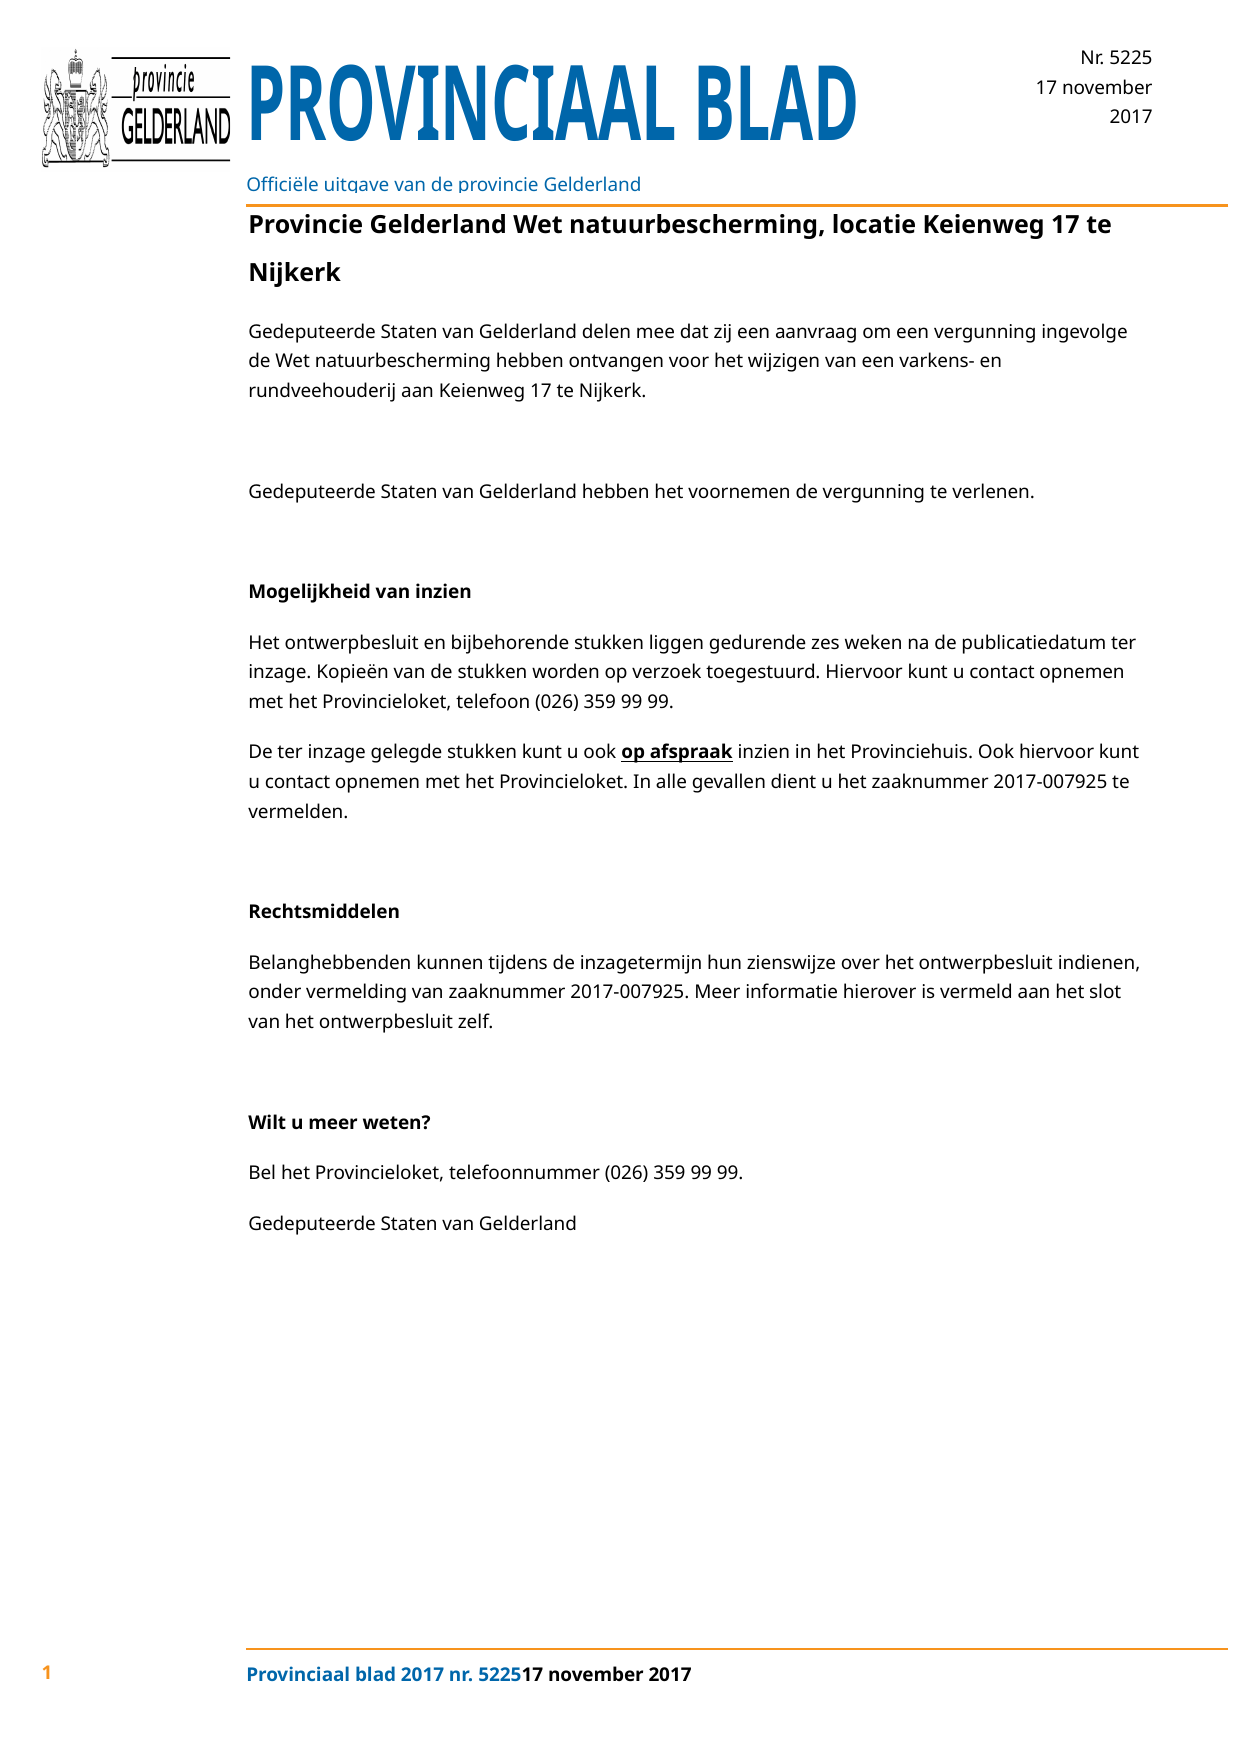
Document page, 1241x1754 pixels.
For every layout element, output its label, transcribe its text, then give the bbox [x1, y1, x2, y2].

text Wilt u meer weten? [248, 1109, 1152, 1135]
text Provincie Gelderland Wet natuurbescherming, locatie Keienweg 17 te Nijkerk [248, 207, 1152, 288]
text Gedeputeerde Staten van Gelderland delen mee dat zij een aanvraag om een vergunning ingevolge de Wet natuurbescherming hebben ontvangen voor het wijzigen van een varkens- en rundveehouderij aan Keienweg 17 te Nijkerk. [248, 318, 1152, 403]
text De ter inzage gelegde stukken kunt u ook op afspraak inzien in het Provinciehuis. Ook hiervoor kunt u contact opnemen met het Provincieloket. In alle gevallen dient u het zaaknummer 2017-007925 te vermelden. [248, 739, 1152, 824]
text Gedeputeerde Staten van Gelderland hebben het voornemen de vergunning te verlenen. [248, 478, 1152, 504]
text Gedeputeerde Staten van Gelderland [248, 1210, 1152, 1236]
picture [41, 47, 231, 172]
text Mogelijkheid van inzien [248, 579, 1152, 604]
text Het ontwerpbesluit en bijbehorende stukken liggen gedurende zes weken na de publicatiedatum ter inzage. Kopieën van de stukken worden op verzoek toegestuurd. Hiervoor kunt u contact opnemen met het Provincieloket, telefoon (026) 359 99 99. [248, 629, 1152, 714]
text Rechtsmiddelen [248, 899, 1152, 924]
text Belanghebbenden kunnen tijdens de inzagetermijn hun zienswijze over het ontwerpbesluit indienen, onder vermelding van zaaknummer 2017-007925. Meer informatie hierover is vermeld aan het slot van het ontwerpbesluit zelf. [248, 949, 1152, 1034]
text Bel het Provincieloket, telefoonnummer (026) 359 99 99. [248, 1159, 1152, 1185]
